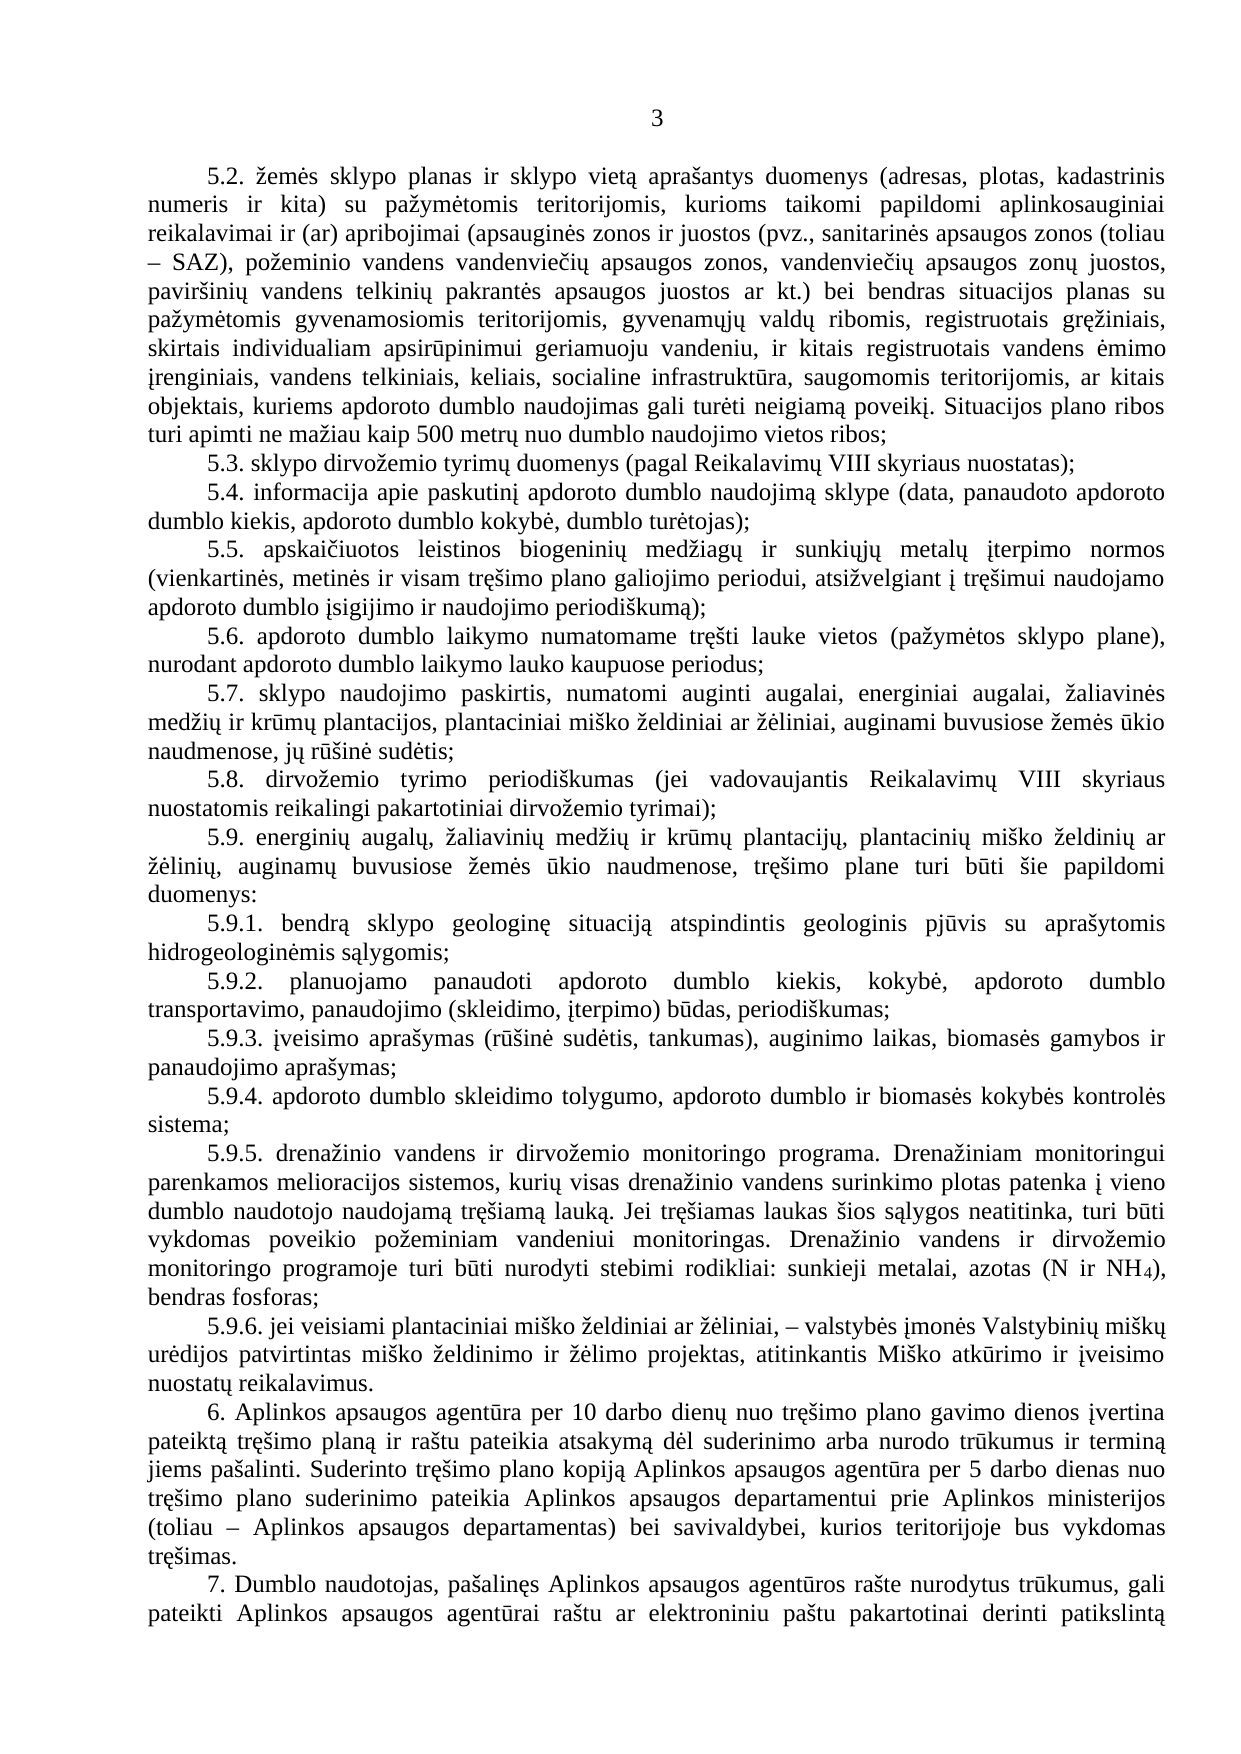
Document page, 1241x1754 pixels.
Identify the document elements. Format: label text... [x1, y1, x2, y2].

text 5.2. žemės sklypo planas ir sklypo vietą aprašantys duomenys (adresas, plotas, kadastrinis numeris ir kita) su pažymėtomis teritorijomis, kurioms taikomi papildomi aplinkosauginiai reikalavimai ir (ar) apribojimai (apsauginės zonos ir juostos (pvz., sanitarinės apsaugos zonos (toliau – SAZ), požeminio vandens vandenviečių apsaugos zonos, vandenviečių apsaugos zonų juostos, paviršinių vandens telkinių pakrantės apsaugos juostos ar kt.) bei bendras situacijos planas su pažymėtomis gyvenamosiomis teritorijomis, gyvenamųjų valdų ribomis, registruotais gręžiniais, skirtais individualiam apsirūpinimui geriamuoju vandeniu, ir kitais registruotais vandens ėmimo įrenginiais, vandens telkiniais, keliais, socialine infrastruktūra, saugomomis teritorijomis, ar kitais objektais, kuriems apdoroto dumblo naudojimas gali turėti neigiamą poveikį. Situacijos plano ribos turi apimti ne mažiau kaip 500 metrų nuo dumblo naudojimo vietos ribos; [148, 161, 1166, 448]
text 5.9.1. bendrą sklypo geologinę situaciją atspindintis geologinis pjūvis su aprašytomis hidrogeologinėmis sąlygomis; [148, 908, 1166, 966]
text 5.6. apdoroto dumblo laikymo numatomame tręšti lauke vietos (pažymėtos sklypo plane), nurodant apdoroto dumblo laikymo lauko kaupuose periodus; [148, 621, 1166, 678]
text 5.9.3. įveisimo aprašymas (rūšinė sudėtis, tankumas), auginimo laikas, biomasės gamybos ir panaudojimo aprašymas; [148, 1023, 1166, 1081]
text 5.5. apskaičiuotos leistinos biogeninių medžiagų ir sunkiųjų metalų įterpimo normos (vienkartinės, metinės ir visam tręšimo plano galiojimo periodui, atsižvelgiant į tręšimui naudojamo apdoroto dumblo įsigijimo ir naudojimo periodiškumą); [148, 534, 1166, 621]
text 5.8. dirvožemio tyrimo periodiškumas (jei vadovaujantis Reikalavimų VIII skyriaus nuostatomis reikalingi pakartotiniai dirvožemio tyrimai); [148, 764, 1166, 822]
text 6. Aplinkos apsaugos agentūra per 10 darbo dienų nuo tręšimo plano gavimo dienos įvertina pateiktą tręšimo planą ir raštu pateikia atsakymą dėl suderinimo arba nurodo trūkumus ir terminą jiems pašalinti. Suderinto tręšimo plano kopiją Aplinkos apsaugos agentūra per 5 darbo dienas nuo tręšimo plano suderinimo pateikia Aplinkos apsaugos departamentui prie Aplinkos ministerijos (toliau – Aplinkos apsaugos departamentas) bei savivaldybei, kurios teritorijoje bus vykdomas tręšimas. [148, 1397, 1166, 1569]
text 5.9.4. apdoroto dumblo skleidimo tolygumo, apdoroto dumblo ir biomasės kokybės kontrolės sistema; [148, 1081, 1166, 1138]
text 5.7. sklypo naudojimo paskirtis, numatomi auginti augalai, energiniai augalai, žaliavinės medžių ir krūmų plantacijos, plantaciniai miško želdiniai ar žėliniai, auginami buvusiose žemės ūkio naudmenose, jų rūšinė sudėtis; [148, 678, 1166, 764]
text 7. Dumblo naudotojas, pašalinęs Aplinkos apsaugos agentūros rašte nurodytus trūkumus, gali pateikti Aplinkos apsaugos agentūrai raštu ar elektroniniu paštu pakartotinai derinti patikslintą [148, 1569, 1166, 1627]
text 5.3. sklypo dirvožemio tyrimų duomenys (pagal Reikalavimų VIII skyriaus nuostatas); [148, 448, 1166, 477]
text 5.9. energinių augalų, žaliavinių medžių ir krūmų plantacijų, plantacinių miško želdinių ar žėlinių, auginamų buvusiose žemės ūkio naudmenose, tręšimo plane turi būti šie papildomi duomenys: [148, 822, 1166, 908]
text 5.9.6. jei veisiami plantaciniai miško želdiniai ar žėliniai, – valstybės įmonės Valstybinių miškų urėdijos patvirtintas miško želdinimo ir žėlimo projektas, atitinkantis Miško atkūrimo ir įveisimo nuostatų reikalavimus. [148, 1311, 1166, 1397]
text 5.9.5. drenažinio vandens ir dirvožemio monitoringo programa. Drenažiniam monitoringui parenkamos melioracijos sistemos, kurių visas drenažinio vandens surinkimo plotas patenka į vieno dumblo naudotojo naudojamą tręšiamą lauką. Jei tręšiamas laukas šios sąlygos neatitinka, turi būti vykdomas poveikio požeminiam vandeniui monitoringas. Drenažinio vandens ir dirvožemio monitoringo programoje turi būti nurodyti stebimi rodikliai: sunkieji metalai, azotas (N ir NH4), bendras fosforas; [148, 1138, 1166, 1311]
text 5.4. informacija apie paskutinį apdoroto dumblo naudojimą sklype (data, panaudoto apdoroto dumblo kiekis, apdoroto dumblo kokybė, dumblo turėtojas); [148, 477, 1166, 534]
text 5.9.2. planuojamo panaudoti apdoroto dumblo kiekis, kokybė, apdoroto dumblo transportavimo, panaudojimo (skleidimo, įterpimo) būdas, periodiškumas; [148, 966, 1166, 1023]
